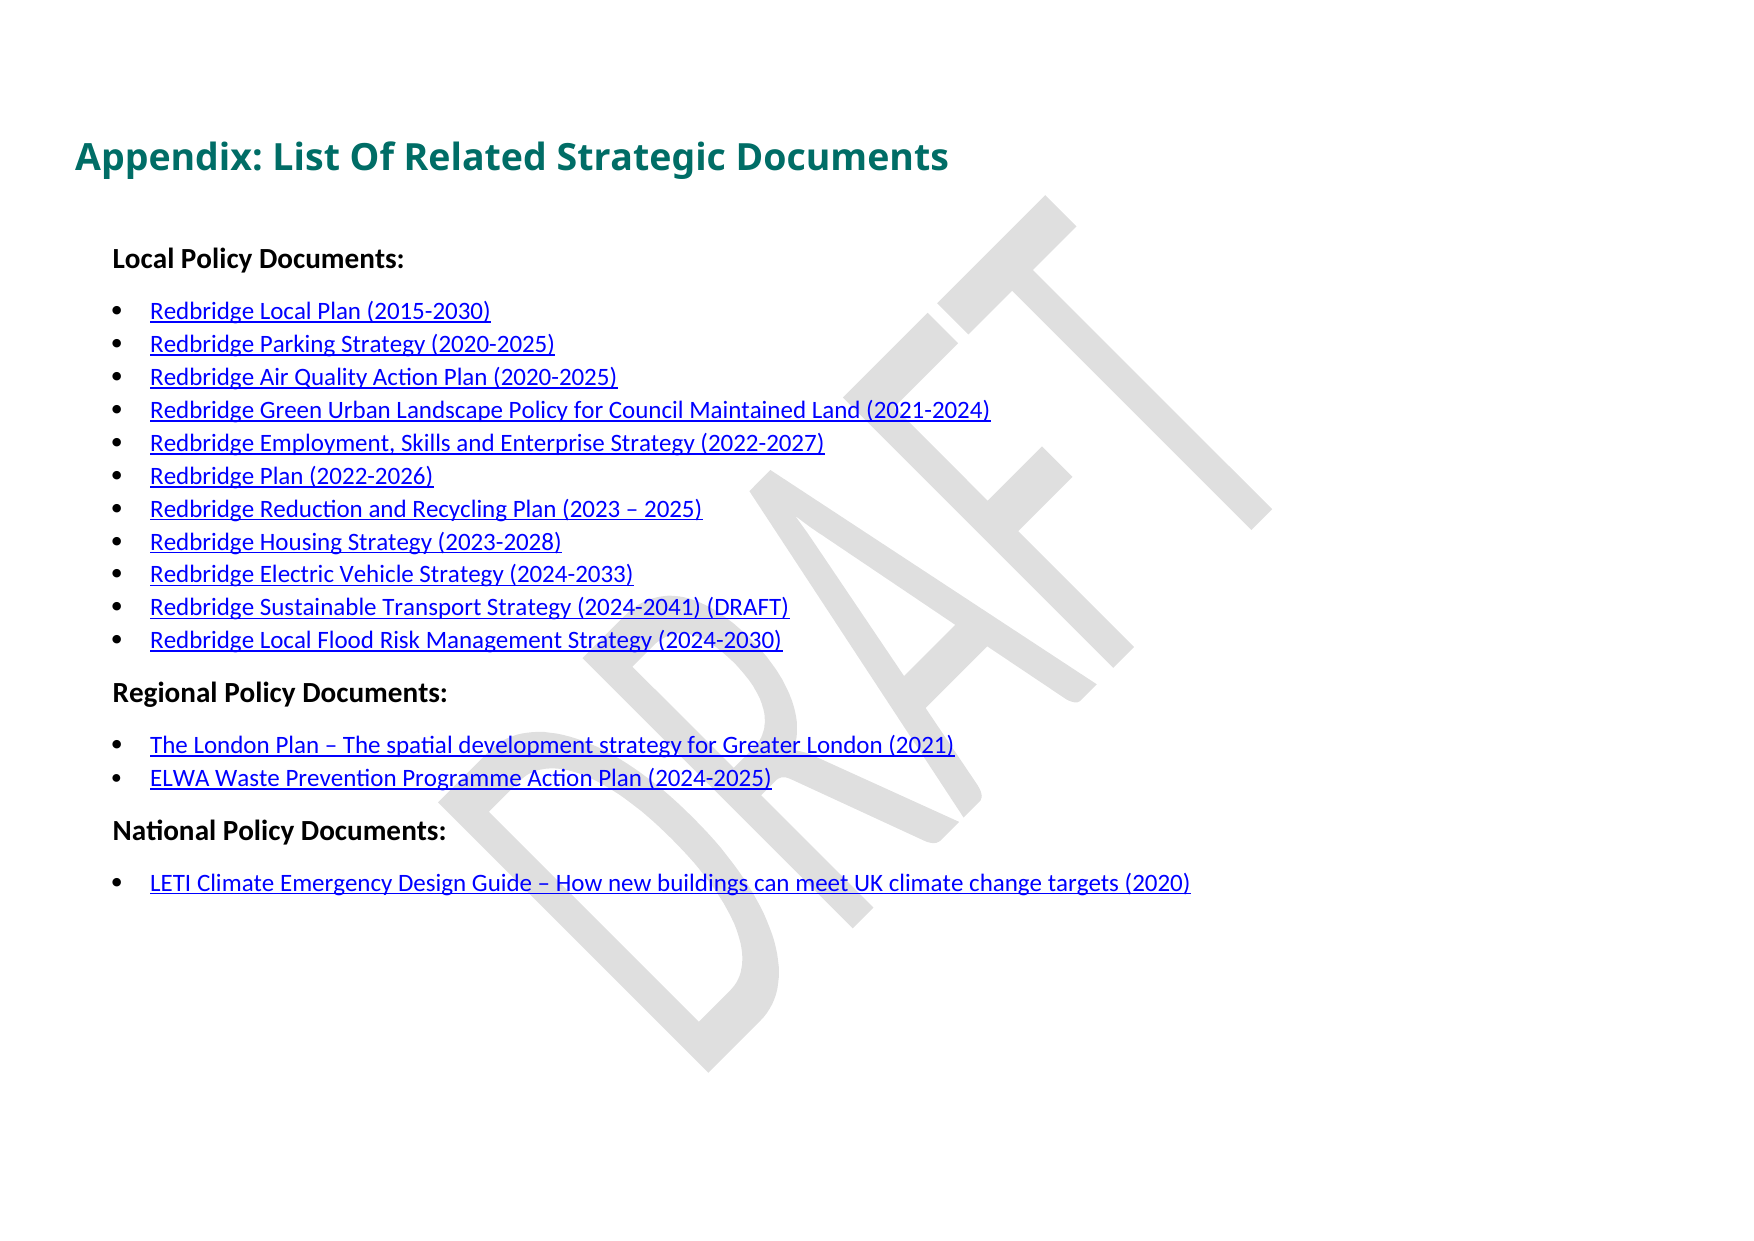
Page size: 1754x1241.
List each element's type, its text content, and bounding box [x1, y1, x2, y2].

list Redbridge Housing Strategy (2023-2028) [112, 526, 1679, 556]
list Redbridge Plan (2022-2026) [112, 460, 1679, 490]
list The London Plan – The spatial development strategy for Greater London (2021) [112, 729, 1679, 759]
subtitle Appendix: List Of Related Strategic Documents [75, 130, 1679, 181]
text Local Policy Documents: [112, 240, 1679, 276]
list Redbridge Reduction and Recycling Plan (2023 – 2025) [112, 493, 1679, 523]
list Redbridge Employment, Skills and Enterprise Strategy (2022-2027) [112, 427, 1679, 457]
list Redbridge Parking Strategy (2020-2025) [112, 328, 1679, 359]
text National Policy Documents: [112, 812, 1679, 847]
list ELWA Waste Prevention Programme Action Plan (2024-2025) [112, 762, 1679, 792]
list Redbridge Electric Vehicle Strategy (2024-2033) [112, 558, 1679, 589]
list Redbridge Local Flood Risk Management Strategy (2024-2030) [112, 624, 1679, 655]
list Redbridge Green Urban Landscape Policy for Council Maintained Land (2021-2024) [112, 394, 1679, 424]
list Redbridge Local Plan (2015-2030) [112, 295, 1679, 326]
list LETI Climate Emergency Design Guide – How new buildings can meet UK climate change targets (2020) [112, 867, 1679, 897]
text Regional Policy Documents: [112, 674, 1679, 709]
list Redbridge Sustainable Transport Strategy (2024-2041) (DRAFT) [112, 591, 1679, 622]
list Redbridge Air Quality Action Plan (2020-2025) [112, 361, 1679, 392]
